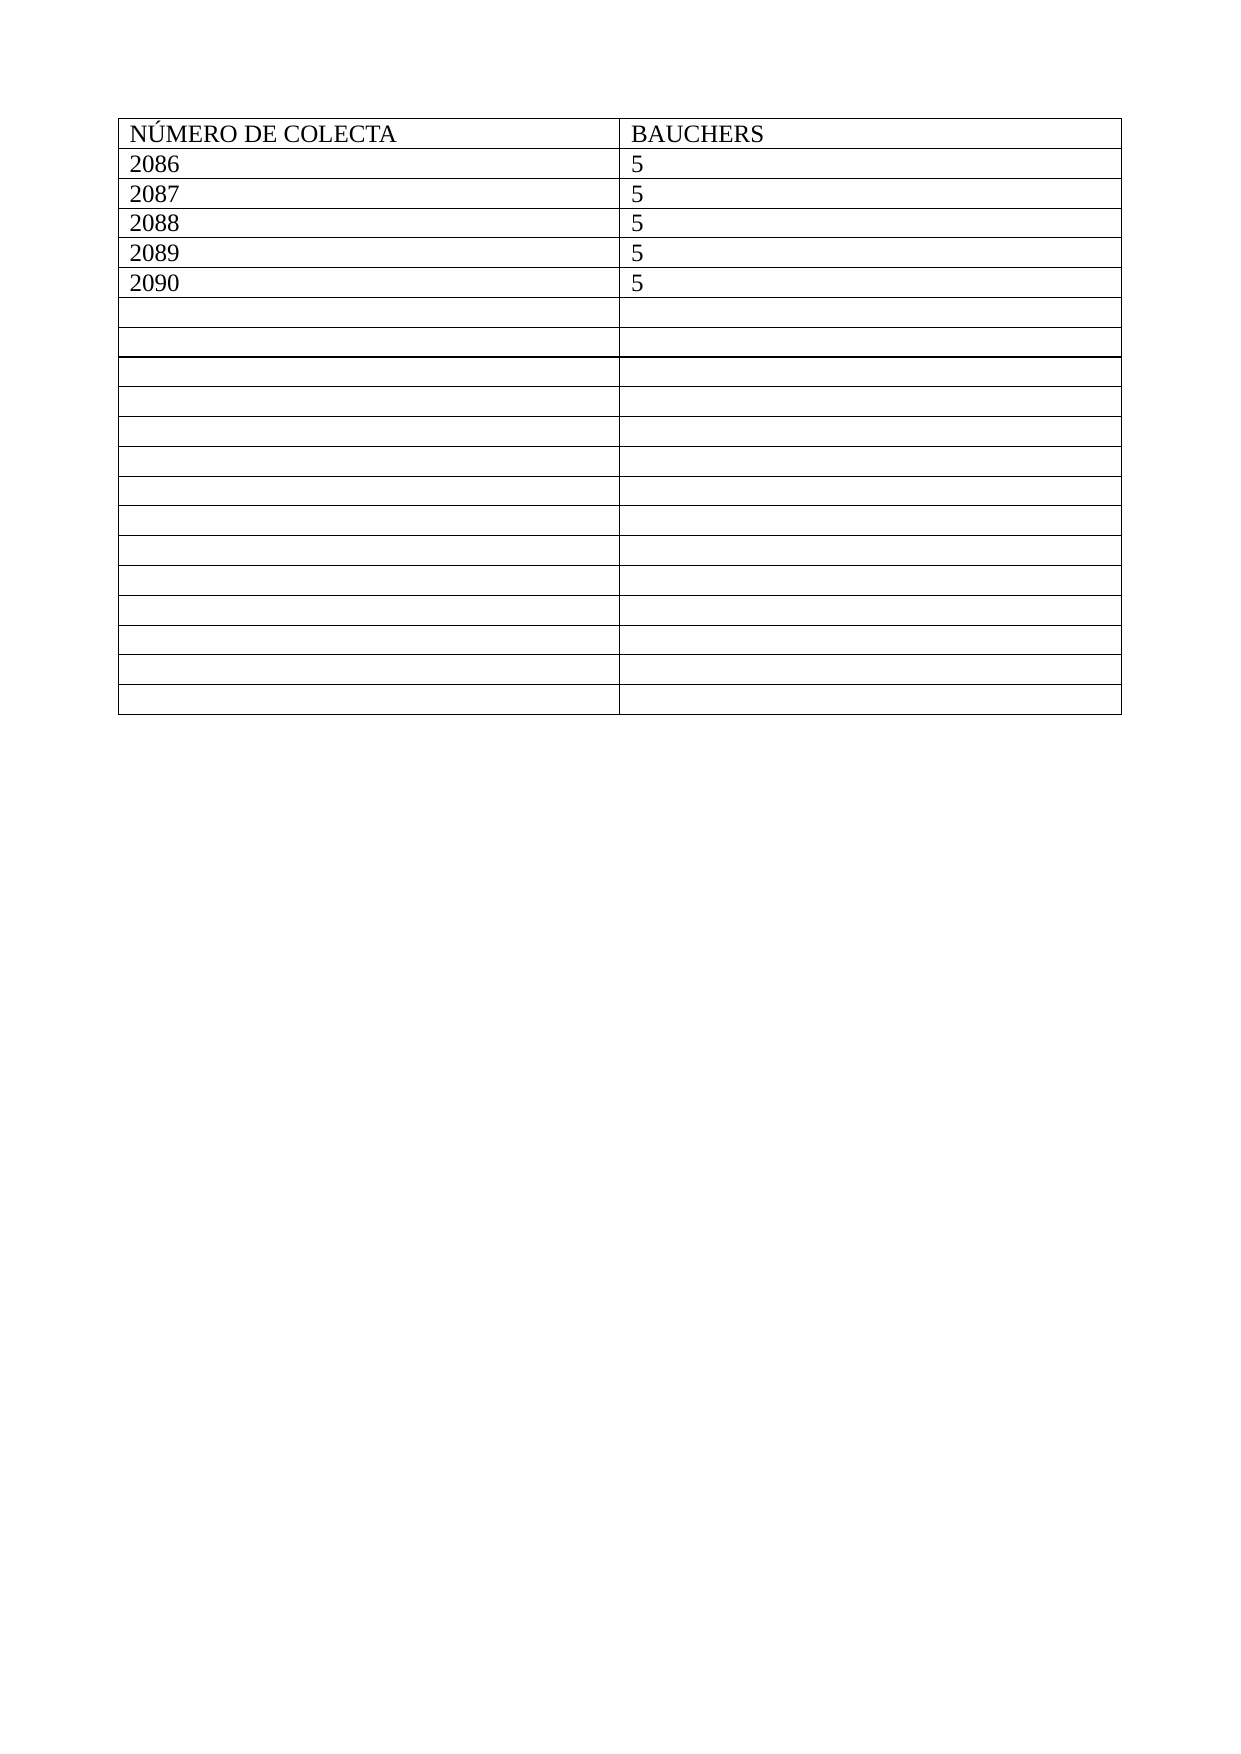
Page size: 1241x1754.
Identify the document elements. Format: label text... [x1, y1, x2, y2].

table_cell [119, 596, 619, 624]
table_cell [620, 536, 1121, 565]
table_header BAUCHERS [620, 119, 1121, 148]
table_cell [620, 655, 1121, 684]
table_cell [620, 387, 1121, 416]
table_cell [119, 685, 619, 714]
table_cell [620, 596, 1121, 624]
table_cell [119, 536, 619, 565]
table_cell [119, 387, 619, 416]
table_cell 2088 [119, 209, 619, 237]
table_cell [119, 417, 619, 446]
table_cell 5 [620, 149, 1121, 178]
table_cell [119, 506, 619, 535]
table_cell 5 [620, 209, 1121, 237]
table_cell [620, 417, 1121, 446]
table_cell 2089 [119, 238, 619, 267]
table_cell [620, 298, 1121, 327]
table_cell [119, 358, 619, 386]
table_cell [119, 477, 619, 505]
table_cell 2090 [119, 268, 619, 297]
table_cell 2086 [119, 149, 619, 178]
table_cell [119, 566, 619, 595]
table_cell [620, 566, 1121, 595]
table_cell [620, 328, 1121, 356]
table_cell [620, 447, 1121, 476]
table_cell 5 [620, 268, 1121, 297]
table_cell [620, 477, 1121, 505]
table_header NÚMERO DE COLECTA [119, 119, 619, 148]
table_cell 2087 [119, 179, 619, 207]
table_cell 5 [620, 179, 1121, 207]
table_cell [119, 298, 619, 327]
table_cell [620, 358, 1121, 386]
table_cell [119, 655, 619, 684]
table_cell [620, 685, 1121, 714]
table_cell [119, 447, 619, 476]
table_cell 5 [620, 238, 1121, 267]
table_cell [620, 506, 1121, 535]
table_cell [119, 626, 619, 654]
table_cell [119, 328, 619, 356]
table_cell [620, 626, 1121, 654]
